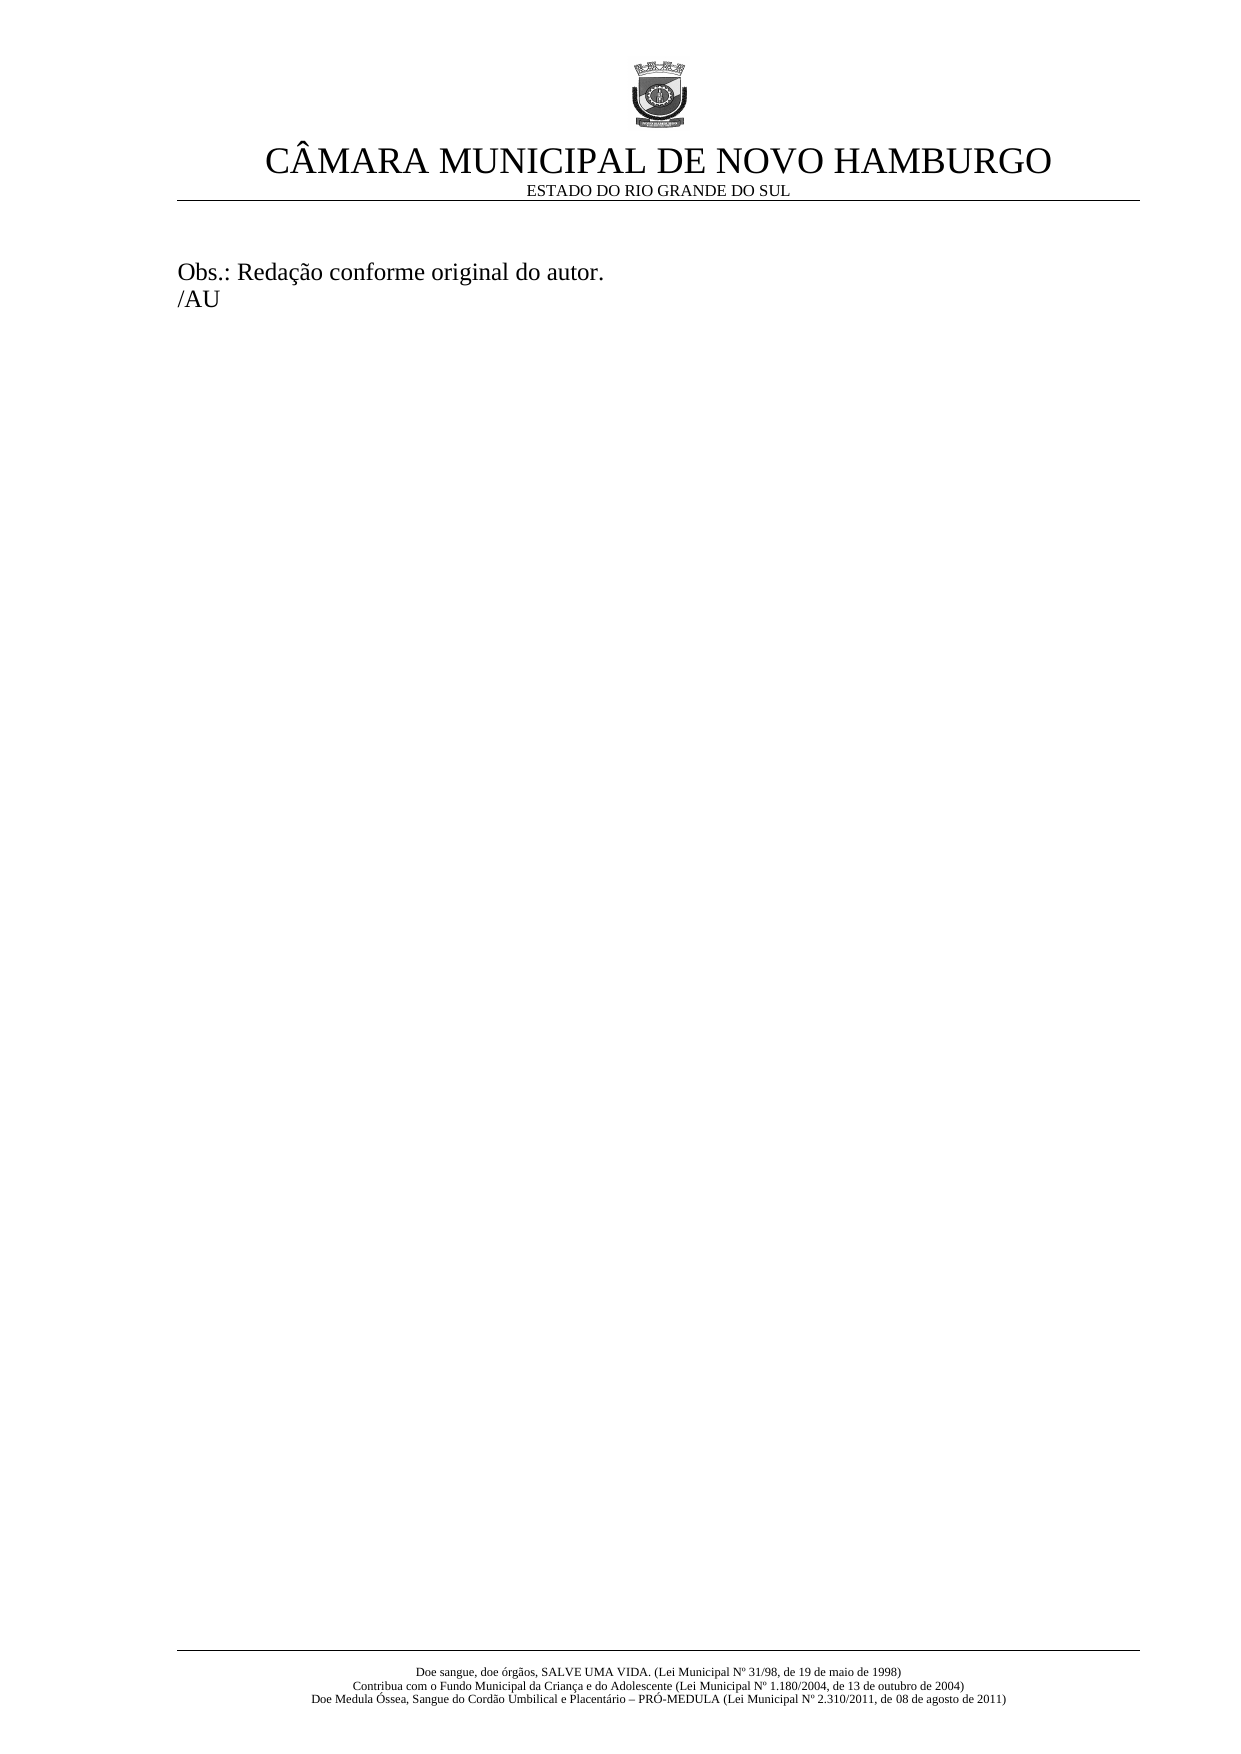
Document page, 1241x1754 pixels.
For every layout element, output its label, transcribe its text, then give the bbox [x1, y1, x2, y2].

text /AU [177, 286, 1140, 313]
text Obs.: Redação conforme original do autor. [177, 258, 1140, 286]
